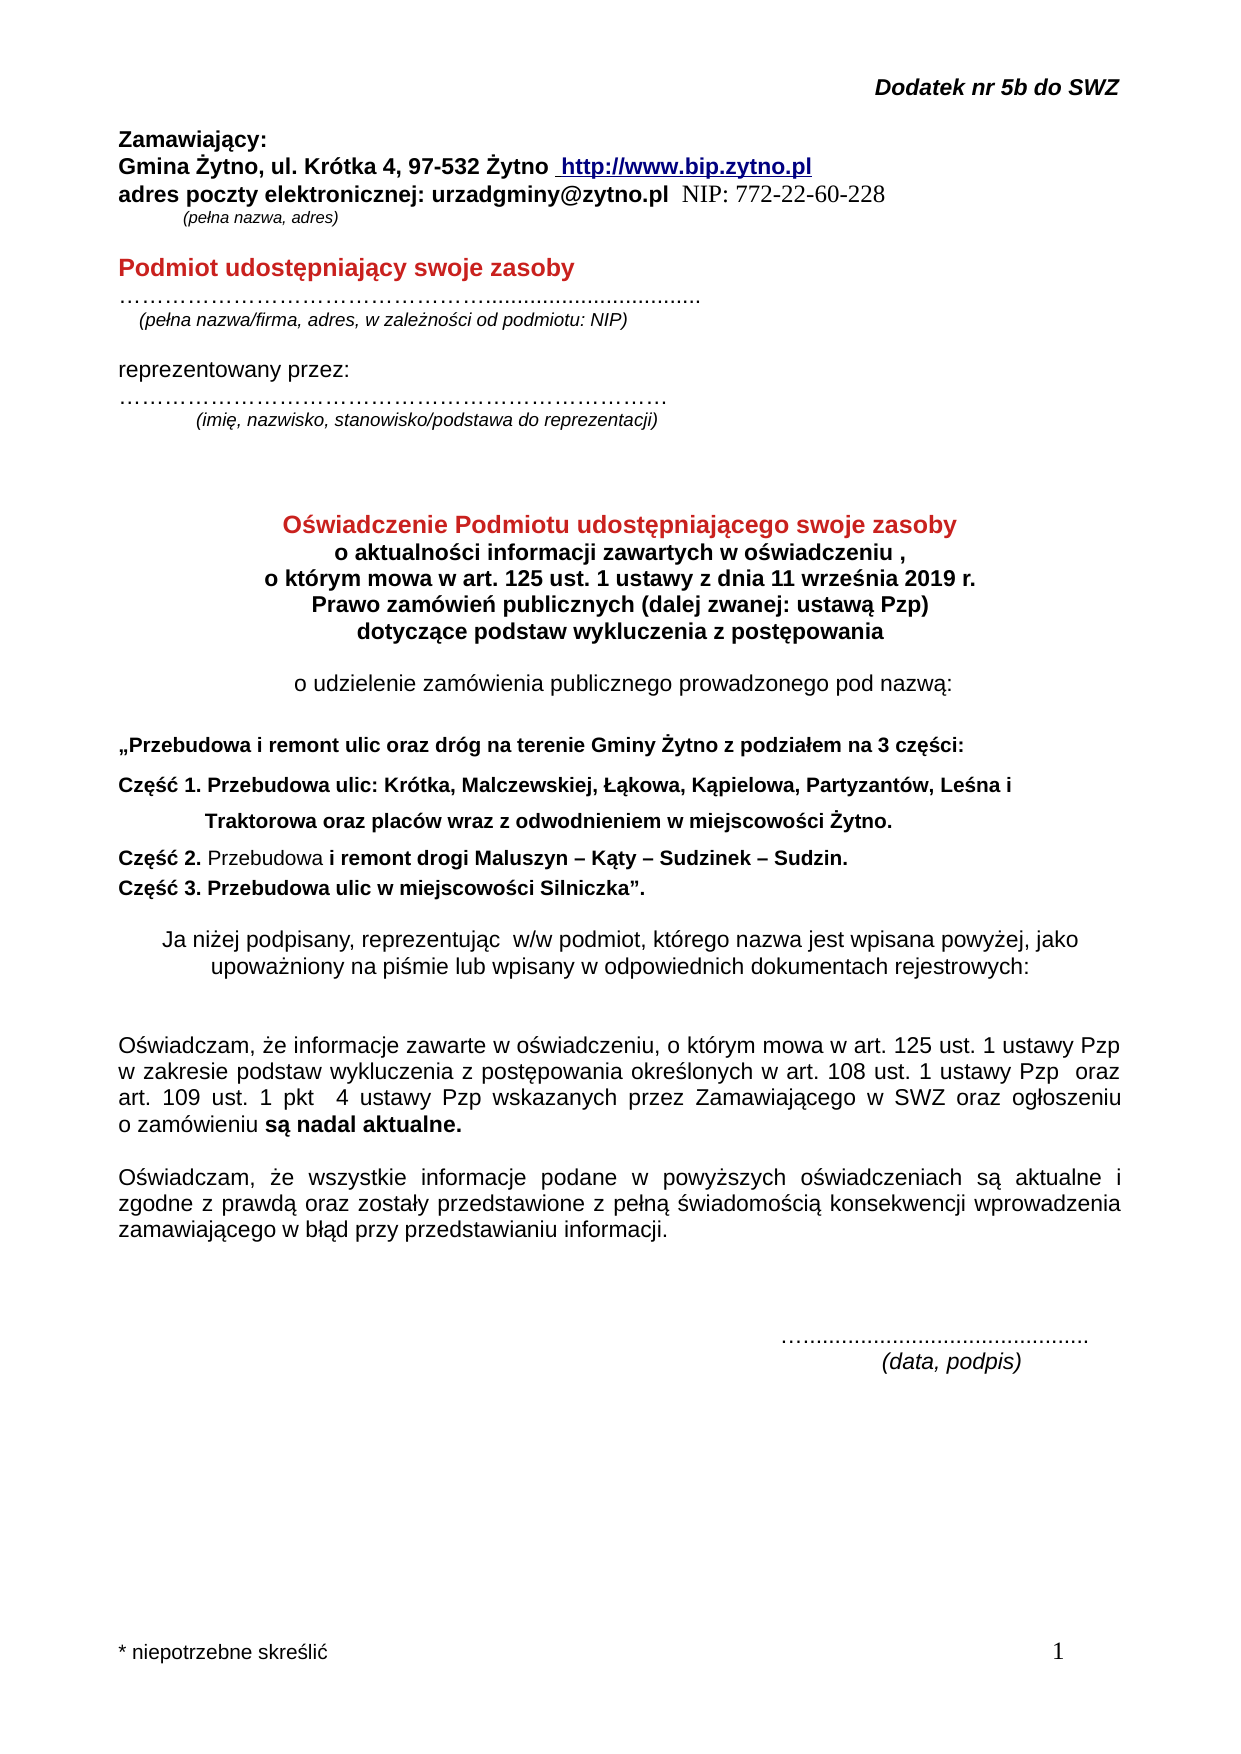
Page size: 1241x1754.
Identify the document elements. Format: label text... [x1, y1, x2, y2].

text (pełna nazwa/firma, adres, w zależności od podmiotu: NIP) [118, 308, 1122, 330]
text Część 2. Przebudowa i remont drogi Maluszyn – Kąty – Sudzinek – Sudzin. [118, 846, 1122, 870]
text Zamawiający: [118, 126, 1122, 153]
text Podmiot udostępniający swoje zasoby [118, 253, 1122, 282]
text o którym mowa w art. 125 ust. 1 ustawy z dnia 11 września 2019 r. [118, 565, 1122, 591]
text Oświadczenie Podmiotu udostępniającego swoje zasoby [118, 510, 1122, 538]
text Traktorowa oraz placów wraz z odwodnieniem w miejscowości Żytno. [118, 809, 1122, 833]
text Część 3. Przebudowa ulic w miejscowości Silniczka”. [118, 876, 1122, 900]
text Część 1. Przebudowa ulic: Krótka, Malczewskiej, Łąkowa, Kąpielowa, Partyzantów, Leśna i [118, 773, 1122, 797]
text „Przebudowa i remont ulic oraz dróg na terenie Gminy Żytno z podziałem na 3 części: [118, 703, 1122, 757]
text (imię, nazwisko, stanowisko/podstawa do reprezentacji) [118, 409, 1122, 431]
text Dodatek nr 5b do SWZ [118, 74, 1122, 100]
text ……………………………………………………………… [118, 383, 1122, 409]
text adres poczty elektronicznej: urzadgminy@zytno.pl NIP: 772-22-60-228 [118, 179, 1122, 208]
text …............................................. [118, 1322, 1122, 1348]
text Gmina Żytno, ul. Krótka 4, 97-532 Żytno http://www.bip.zytno.pl [118, 153, 1122, 179]
text Ja niżej podpisany, reprezentując w/w podmiot, którego nazwa jest wpisana powyżej, jako upoważniony na piśmie lub wpisany w odpowiednich dokumentach rejestrowych: [118, 926, 1122, 979]
text (data, podpis) [118, 1348, 1122, 1374]
text (pełna nazwa, adres) [118, 208, 1122, 227]
text Oświadczam, że wszystkie informacje podane w powyższych oświadczeniach są aktualne i zgodne z prawdą oraz zostały przedstawione z pełną świadomością konsekwencji wprowadzenia zamawiającego w błąd przy przedstawianiu informacji. [118, 1163, 1122, 1242]
text o udzielenie zamówienia publicznego prowadzonego pod nazwą: [118, 670, 1122, 697]
text o aktualności informacji zawartych w oświadczeniu , [118, 538, 1122, 565]
text reprezentowany przez: [118, 356, 1122, 383]
text Prawo zamówień publicznych (dalej zwanej: ustawą Pzp) [118, 591, 1122, 618]
text Oświadczam, że informacje zawarte w oświadczeniu, o którym mowa w art. 125 ust. 1 ustawy Pzp w zakresie podstaw wykluczenia z postępowania określonych w art. 108 ust. 1 ustawy Pzp oraz art. 109 ust. 1 pkt 4 ustawy Pzp wskazanych przez Zamawiającego w SWZ oraz ogłoszeniu o zamówieniu są nadal aktualne. [118, 1032, 1122, 1137]
text ………………………………………….................................. [118, 282, 1122, 308]
text dotyczące podstaw wykluczenia z postępowania [118, 618, 1122, 644]
